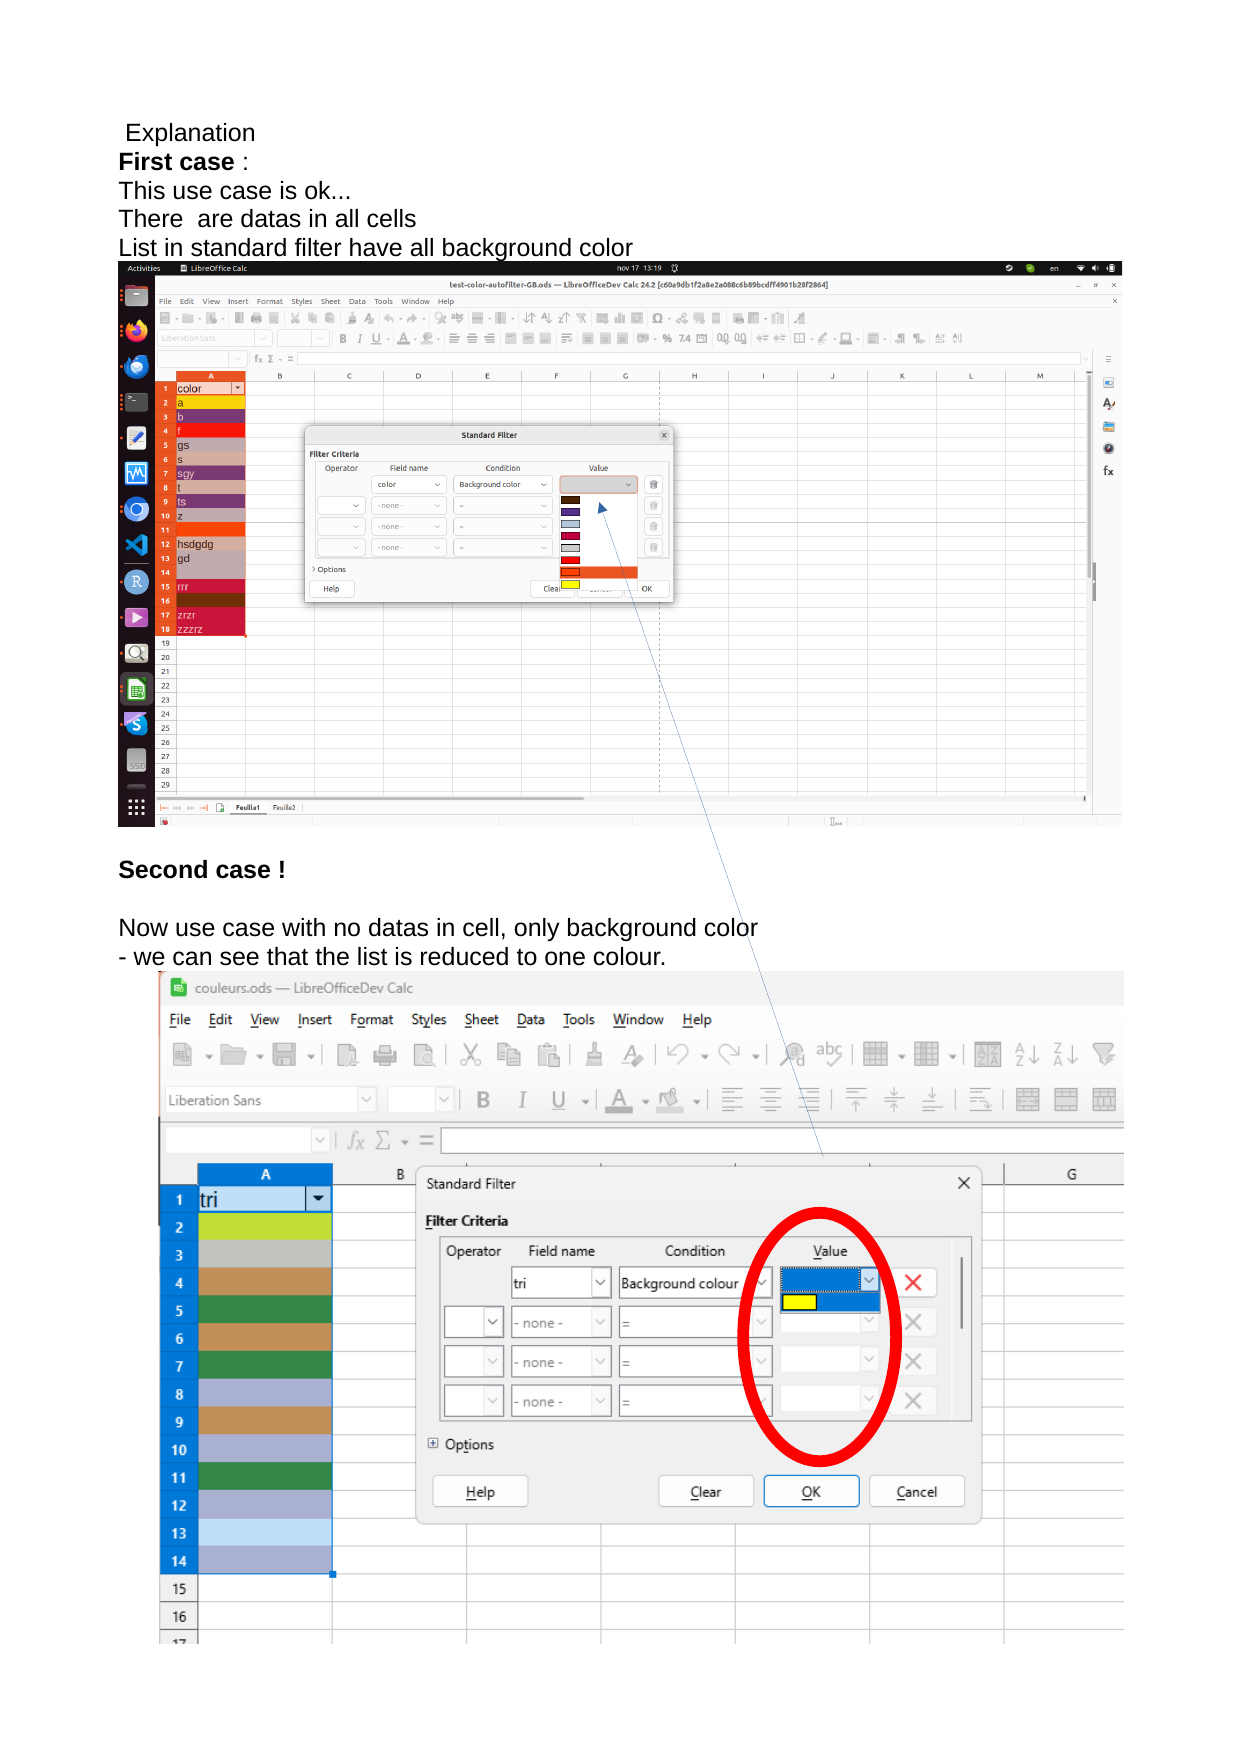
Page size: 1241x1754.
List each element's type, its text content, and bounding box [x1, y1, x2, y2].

picture [158, 971, 1124, 1644]
text Now use case with no datas in cell, only background color [118, 913, 749, 942]
text [721, 855, 1122, 884]
text - we can see that the list is reduced to one colour. [118, 942, 758, 970]
picture [118, 261, 1123, 827]
text Second case ! [118, 855, 729, 884]
text Explanation First case : This use case is ok... [118, 118, 1122, 204]
text [751, 942, 1122, 970]
text There are datas in all cells List in standard filter have all background color [118, 204, 1122, 261]
text Now use case with no datas in cell, only background color [741, 913, 1122, 942]
